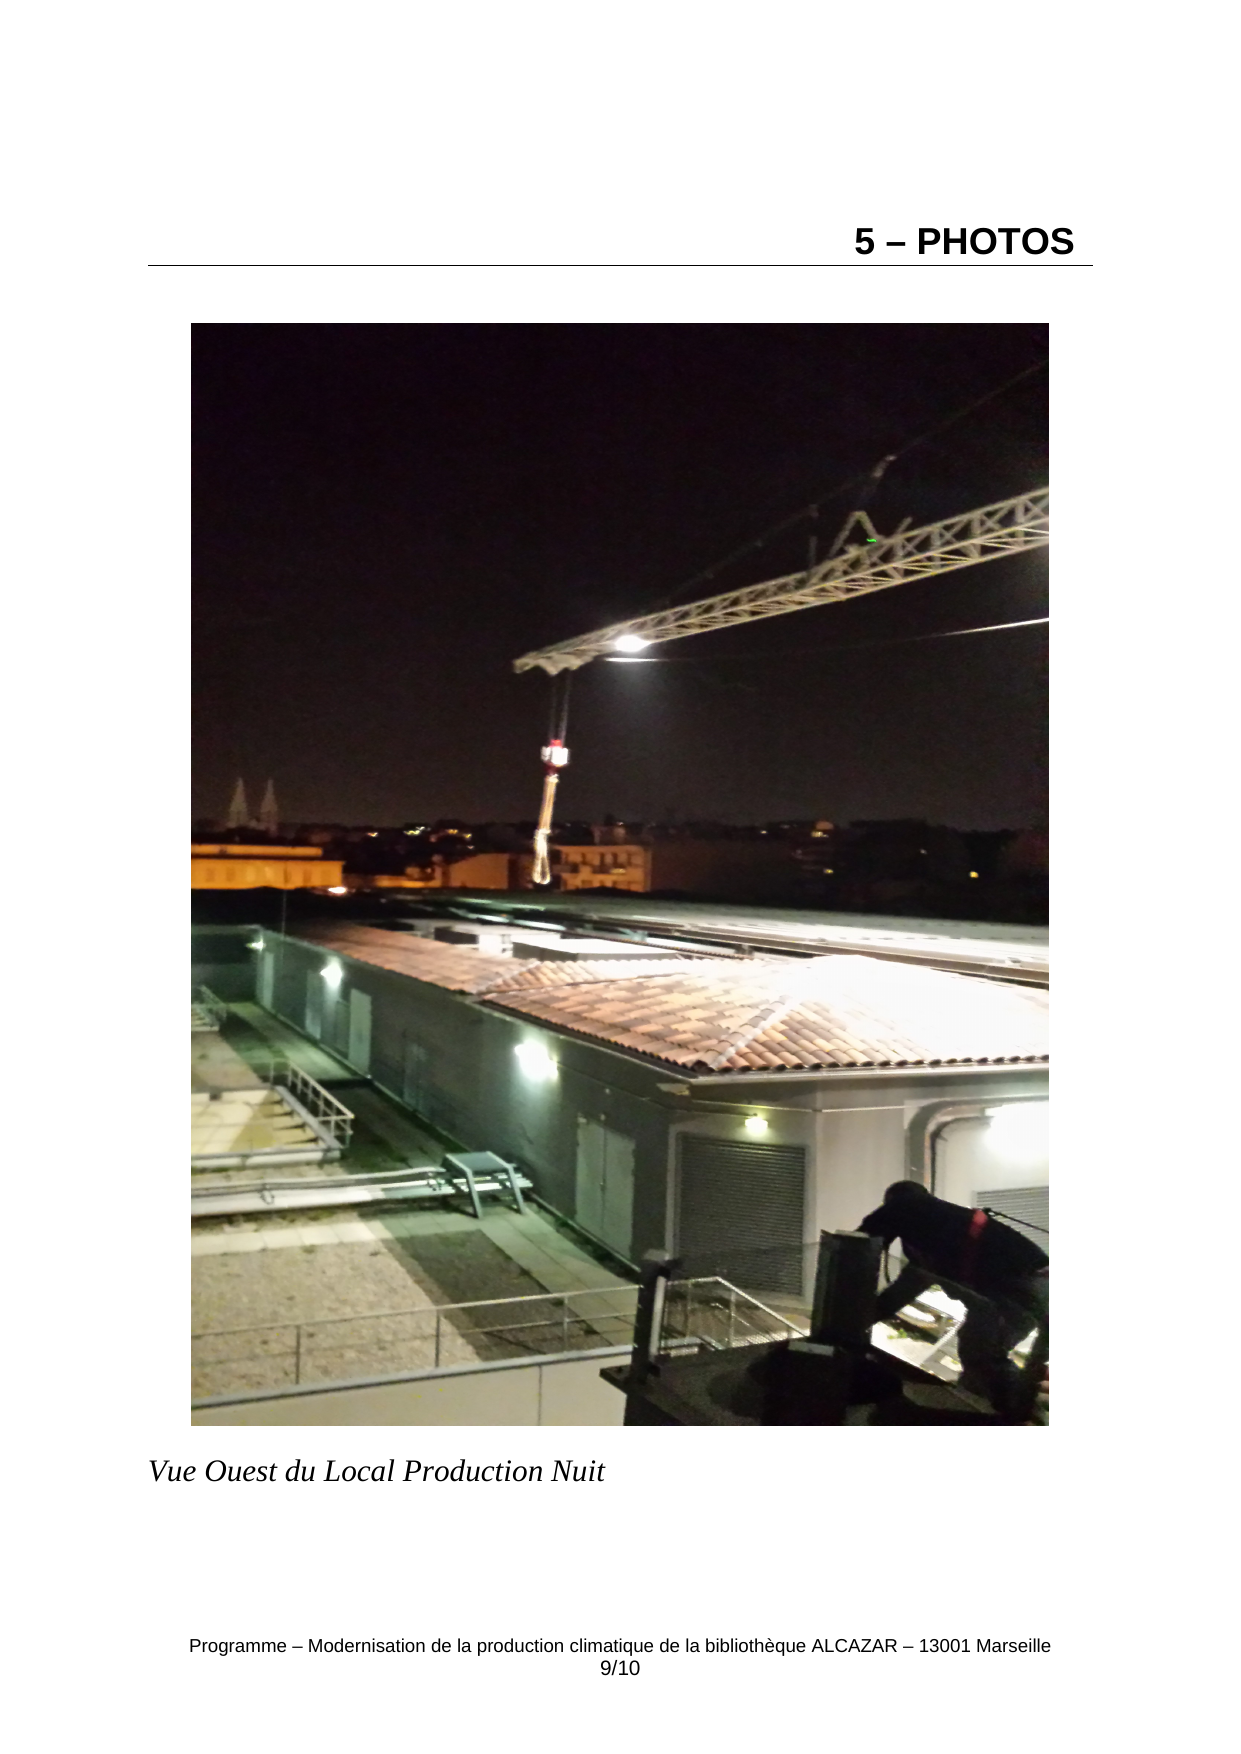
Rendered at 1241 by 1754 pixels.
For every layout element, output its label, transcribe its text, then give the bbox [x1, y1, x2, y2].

text Vue Ouest du Local Production Nuit [148, 1452, 1093, 1488]
picture [191, 323, 1049, 1426]
subtitle 5 – PHOTOS [148, 219, 1093, 265]
